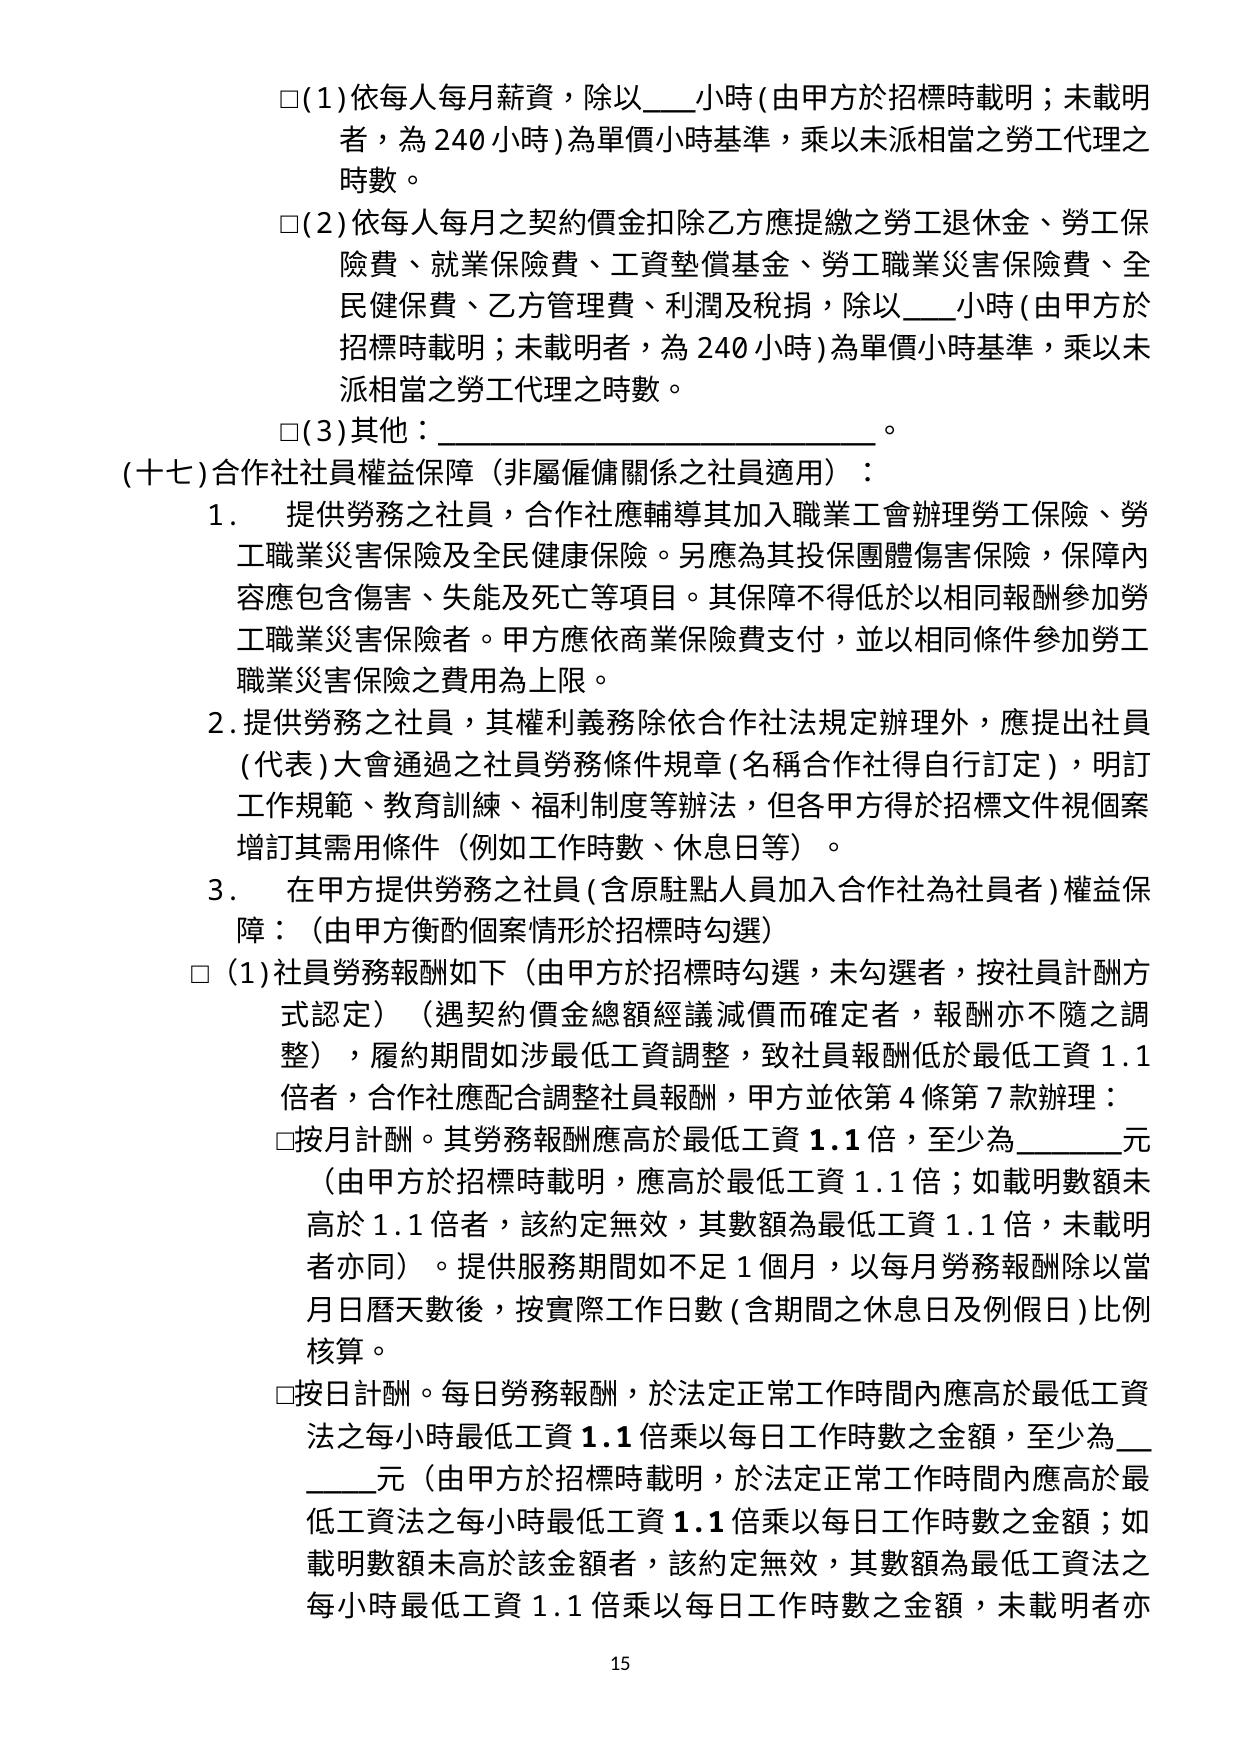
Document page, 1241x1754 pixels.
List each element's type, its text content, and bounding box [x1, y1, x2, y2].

text □按日計酬。每日勞務報酬，於法定正常工作時間內應高於最低工資法之每小時最低工資1.1倍乘以每日工作時數之金額，至少為______元（由甲方於招標時載明，於法定正常工作時間內應高於最低工資法之每小時最低工資1.1倍乘以每日工作時數之金額；如載明數額未高於該金額者，該約定無效，其數額為最低工資法之每小時最低工資1.1倍乘以每日工作時數之金額，未載明者亦 [276, 1371, 1152, 1625]
text □(3)其他：_________________________。 [280, 408, 1152, 450]
text 1. 提供勞務之社員，合作社應輔導其加入職業工會辦理勞工保險、勞工職業災害保險及全民健康保險。另應為其投保團體傷害保險，保障內容應包含傷害、失能及死亡等項目。其保障不得低於以相同報酬參加勞工職業災害保險者。甲方應依商業保險費支付，並以相同條件參加勞工職業災害保險之費用為上限。 [207, 492, 1152, 700]
text □（1)社員勞務報酬如下（由甲方於招標時勾選，未勾選者，按社員計酬方式認定）（遇契約價金總額經議減價而確定者，報酬亦不隨之調整），履約期間如涉最低工資調整，致社員報酬低於最低工資1.1倍者，合作社應配合調整社員報酬，甲方並依第4條第7款辦理： [191, 950, 1152, 1117]
text 3. 在甲方提供勞務之社員(含原駐點人員加入合作社為社員者)權益保障：（由甲方衡酌個案情形於招標時勾選） [207, 867, 1152, 950]
text 2.提供勞務之社員，其權利義務除依合作社法規定辦理外，應提出社員(代表)大會通過之社員勞務條件規章(名稱合作社得自行訂定)，明訂工作規範、教育訓練、福利制度等辦法，但各甲方得於招標文件視個案增訂其需用條件（例如工作時數、休息日等）。 [207, 700, 1152, 867]
text (十七)合作社社員權益保障（非屬僱傭關係之社員適用）： [118, 450, 1152, 492]
text □(2)依每人每月之契約價金扣除乙方應提繳之勞工退休金、勞工保險費、就業保險費、工資墊償基金、勞工職業災害保險費、全民健保費、乙方管理費、利潤及稅捐，除以___小時(由甲方於招標時載明；未載明者，為240小時)為單價小時基準，乘以未派相當之勞工代理之時數。 [280, 200, 1152, 408]
text □(1)依每人每月薪資，除以___小時(由甲方於招標時載明；未載明者，為240小時)為單價小時基準，乘以未派相當之勞工代理之時數。 [280, 75, 1152, 200]
text □按月計酬。其勞務報酬應高於最低工資1.1倍，至少為______元（由甲方於招標時載明，應高於最低工資1.1倍；如載明數額未高於1.1倍者，該約定無效，其數額為最低工資1.1倍，未載明者亦同）。提供服務期間如不足1個月，以每月勞務報酬除以當月日曆天數後，按實際工作日數(含期間之休息日及例假日)比例核算。 [276, 1117, 1152, 1371]
